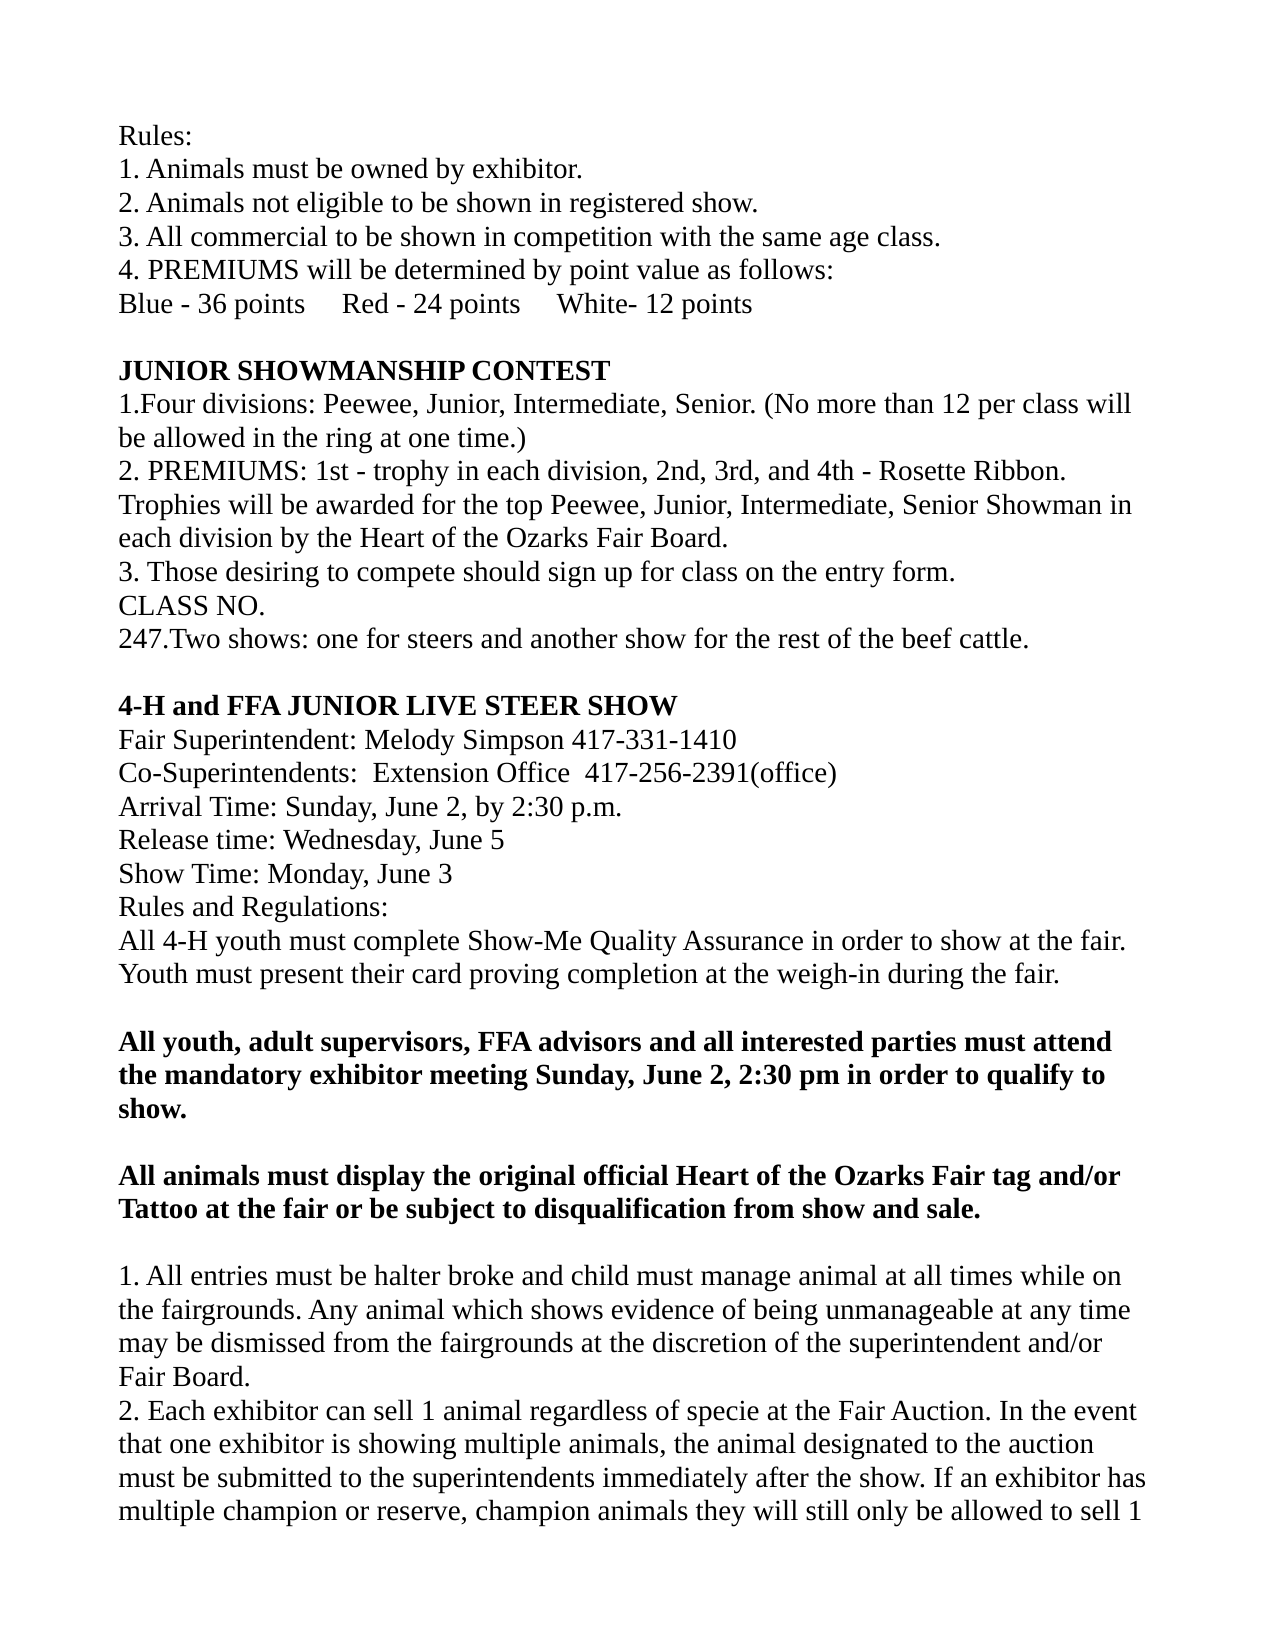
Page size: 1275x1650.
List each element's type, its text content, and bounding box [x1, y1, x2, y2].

text 2. Animals not eligible to be shown in registered show. [118, 185, 1157, 219]
text 2. PREMIUMS: 1st - trophy in each division, 2nd, 3rd, and 4th - Rosette Ribbon. Trophies will be awarded for the top Peewee, Junior, Intermediate, Senior Showman in each division by the Heart of the Ozarks Fair Board. [118, 453, 1157, 554]
text 4. PREMIUMS will be determined by point value as follows: [118, 252, 1157, 286]
text Co-Superintendents: Extension Office 417-256-2391(office) [118, 755, 1157, 789]
text All 4-H youth must complete Show-Me Quality Assurance in order to show at the fair. Youth must present their card proving completion at the weigh-in during the fair. [118, 923, 1157, 990]
text 4-H and FFA JUNIOR LIVE STEER SHOW [118, 688, 1157, 722]
text 2. Each exhibitor can sell 1 animal regardless of specie at the Fair Auction. In the event that one exhibitor is showing multiple animals, the animal designated to the auction must be submitted to the superintendents immediately after the show. If an exhibitor has multiple champion or reserve, champion animals they will still only be allowed to sell 1 [118, 1393, 1157, 1527]
text 3. Those desiring to compete should sign up for class on the entry form. [118, 554, 1157, 588]
text All youth, adult supervisors, FFA advisors and all interested parties must attend the mandatory exhibitor meeting Sunday, June 2, 2:30 pm in order to qualify to show. [118, 1024, 1157, 1124]
text JUNIOR SHOWMANSHIP CONTEST [118, 353, 1157, 386]
text 1.Four divisions: Peewee, Junior, Intermediate, Senior. (No more than 12 per class will be allowed in the ring at one time.) [118, 386, 1157, 453]
text 1. All entries must be halter broke and child must manage animal at all times while on the fairgrounds. Any animal which shows evidence of being unmanageable at any time may be dismissed from the fairgrounds at the discretion of the superintendent and/or Fair Board. [118, 1258, 1157, 1393]
text CLASS NO. [118, 588, 1157, 621]
text All animals must display the original official Heart of the Ozarks Fair tag and/or Tattoo at the fair or be subject to disqualification from show and sale. [118, 1158, 1157, 1225]
text 247.Two shows: one for steers and another show for the rest of the beef cattle. [118, 621, 1157, 655]
text Fair Superintendent: Melody Simpson 417-331-1410 [118, 722, 1157, 755]
text 3. All commercial to be shown in competition with the same age class. [118, 219, 1157, 252]
text Show Time: Monday, June 3 [118, 856, 1157, 889]
text Rules and Regulations: [118, 889, 1157, 923]
text Arrival Time: Sunday, June 2, by 2:30 p.m. [118, 789, 1157, 822]
text Blue - 36 points Red - 24 points White- 12 points [118, 286, 1157, 319]
text 1. Animals must be owned by exhibitor. [118, 152, 1157, 185]
text Release time: Wednesday, June 5 [118, 822, 1157, 856]
text Rules: [118, 118, 1157, 152]
